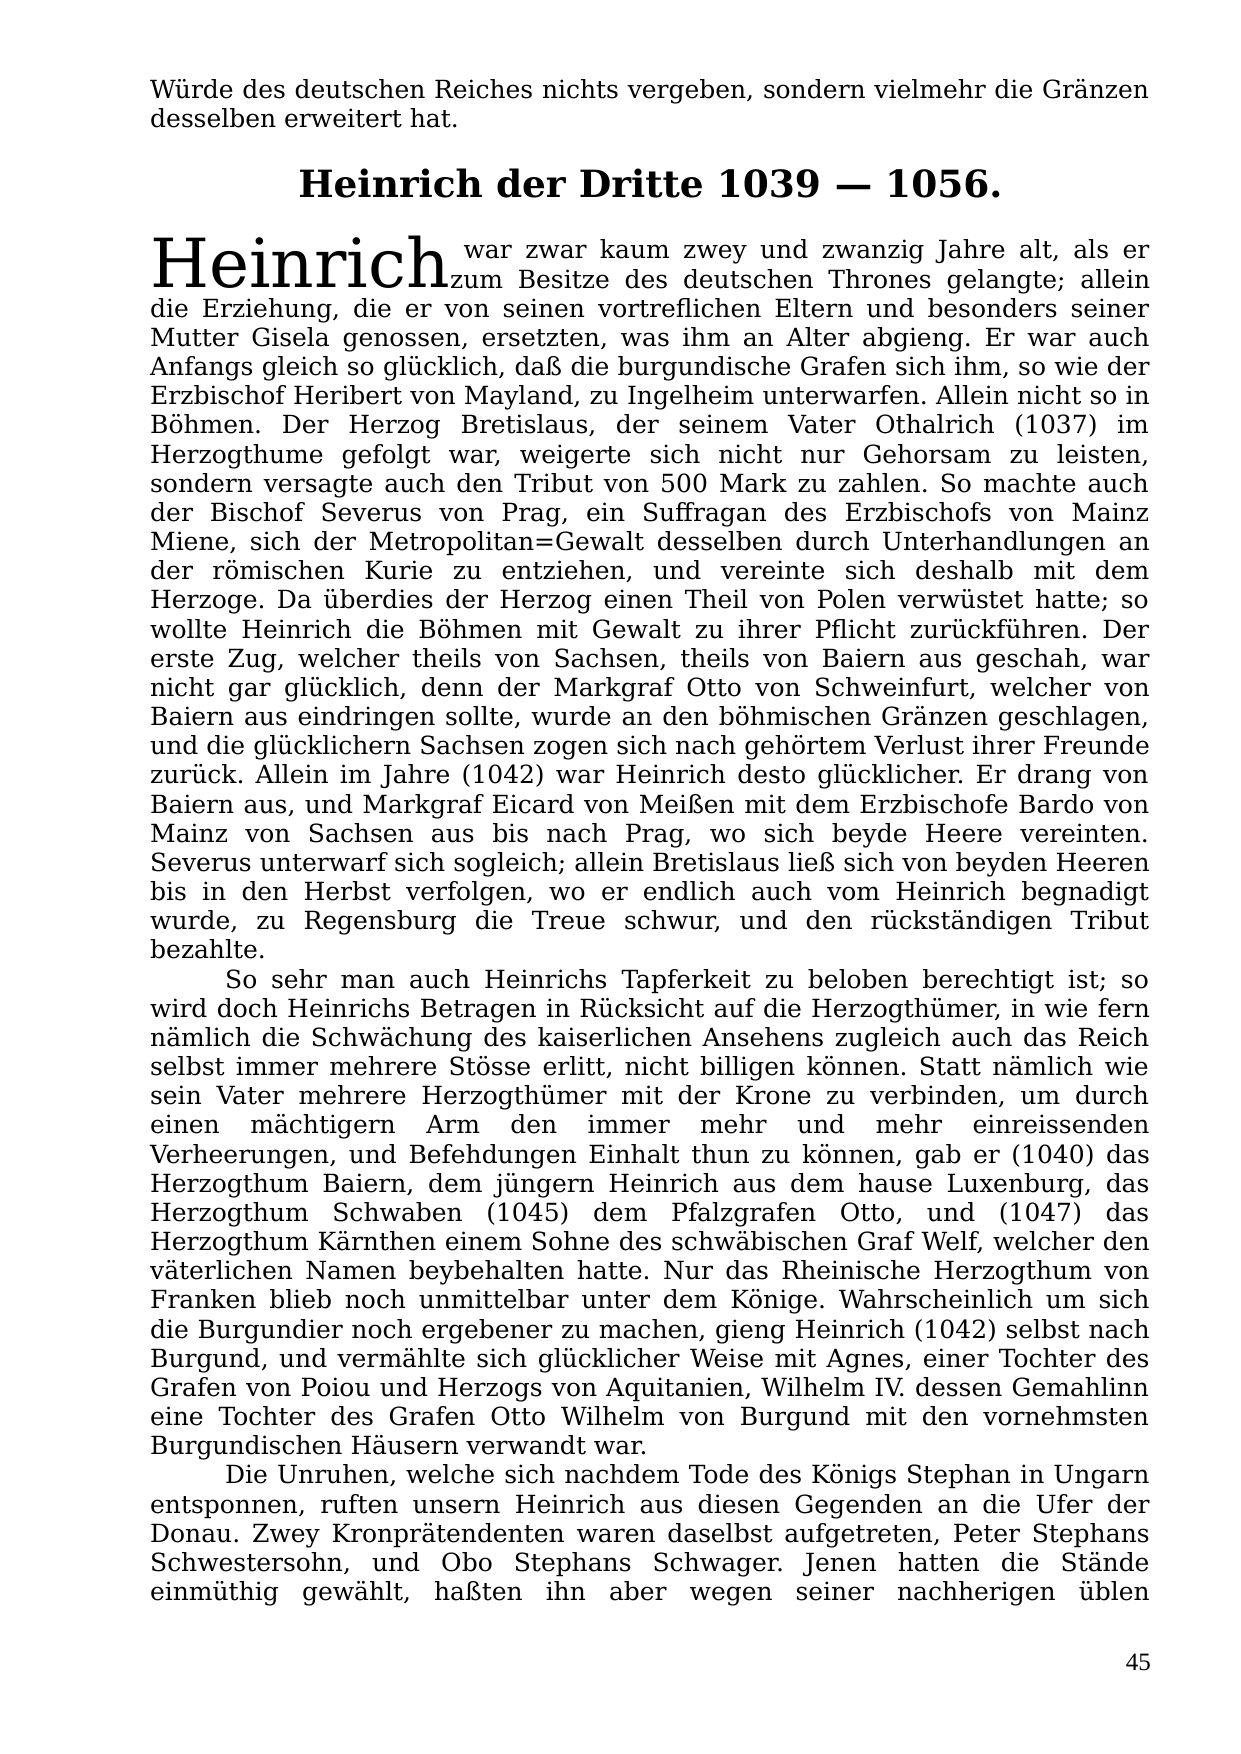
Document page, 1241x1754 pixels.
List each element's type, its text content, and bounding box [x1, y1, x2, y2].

text Würde des deutschen Reiches nichts vergeben, sondern vielmehr die Gränzen desselben erweitert hat. [150, 75, 1151, 133]
text Heinrich der Dritte 1039 — 1056. [150, 162, 1151, 207]
text So sehr man auch Heinrichs Tapferkeit zu beloben berechtigt ist; so wird doch Heinrichs Betragen in Rücksicht auf die Herzogthümer, in wie fern nämlich die Schwächung des kaiserlichen Ansehens zugleich auch das Reich selbst immer mehrere Stösse erlitt, nicht billigen können. Statt nämlich wie sein Vater mehrere Herzogthümer mit der Krone zu verbinden, um durch einen mächtigern Arm den immer mehr und mehr einreissenden Verheerungen, und Befehdungen Einhalt thun zu können, gab er (1040) das Herzogthum Baiern, dem jüngern Heinrich aus dem hause Luxenburg, das Herzogthum Schwaben (1045) dem Pfalzgrafen Otto, und (1047) das Herzogthum Kärnthen einem Sohne des schwäbischen Graf Welf, welcher den väterlichen Namen beybehalten hatte. Nur das Rheinische Herzogthum von Franken blieb noch unmittelbar unter dem Könige. Wahrscheinlich um sich die Burgundier noch ergebener zu machen, gieng Heinrich (1042) selbst nach Burgund, und vermählte sich glücklicher Weise mit Agnes, einer Tochter des Grafen von Poiou und Herzogs von Aquitanien, Wilhelm IV. dessen Gemahlinn eine Tochter des Grafen Otto Wilhelm von Burgund mit den vornehmsten Burgundischen Häusern verwandt war. [150, 965, 1151, 1461]
text Die Unruhen, welche sich nachdem Tode des Königs Stephan in Ungarn entsponnen, ruften unsern Heinrich aus diesen Gegenden an die Ufer der Donau. Zwey Kronprätendenten waren daselbst aufgetreten, Peter Stephans Schwestersohn, und Obo Stephans Schwager. Jenen hatten die Stände einmüthig gewählt, haßten ihn aber wegen seiner nachherigen üblen [150, 1461, 1151, 1607]
text Heinrich war zwar kaum zwey und zwanzig Jahre alt, als er zum Besitze des deutschen Thrones gelangte; allein die Erziehung, die er von seinen vortreflichen Eltern und besonders seiner Mutter Gisela genossen, ersetzten, was ihm an Alter abgieng. Er war auch Anfangs gleich so glücklich, daß die burgundische Grafen sich ihm, so wie der Erzbischof Heribert von Mayland, zu Ingelheim unterwarfen. Allein nicht so in Böhmen. Der Herzog Bretislaus, der seinem Vater Othalrich (1037) im Herzogthume gefolgt war, weigerte sich nicht nur Gehorsam zu leisten, sondern versagte auch den Tribut von 500 Mark zu zahlen. So machte auch der Bischof Severus von Prag, ein Suffragan des Erzbischofs von Mainz Miene, sich der Metropolitan=Gewalt desselben durch Unterhandlungen an der römischen Kurie zu entziehen, und vereinte sich deshalb mit dem Herzoge. Da überdies der Herzog einen Theil von Polen verwüstet hatte; so wollte Heinrich die Böhmen mit Gewalt zu ihrer Pflicht zurückführen. Der erste Zug, welcher theils von Sachsen, theils von Baiern aus geschah, war nicht gar glücklich, denn der Markgraf Otto von Schweinfurt, welcher von Baiern aus eindringen sollte, wurde an den böhmischen Gränzen geschlagen, und die glücklichern Sachsen zogen sich nach gehörtem Verlust ihrer Freunde zurück. Allein im Jahre (1042) war Heinrich desto glücklicher. Er drang von Baiern aus, und Markgraf Eicard von Meißen mit dem Erzbischofe Bardo von Mainz von Sachsen aus bis nach Prag, wo sich beyde Heere vereinten. Severus unterwarf sich sogleich; allein Bretislaus ließ sich von beyden Heeren bis in den Herbst verfolgen, wo er endlich auch vom Heinrich begnadigt wurde, zu Regensburg die Treue schwur, und den rückständigen Tribut bezahlte. [150, 236, 1151, 965]
